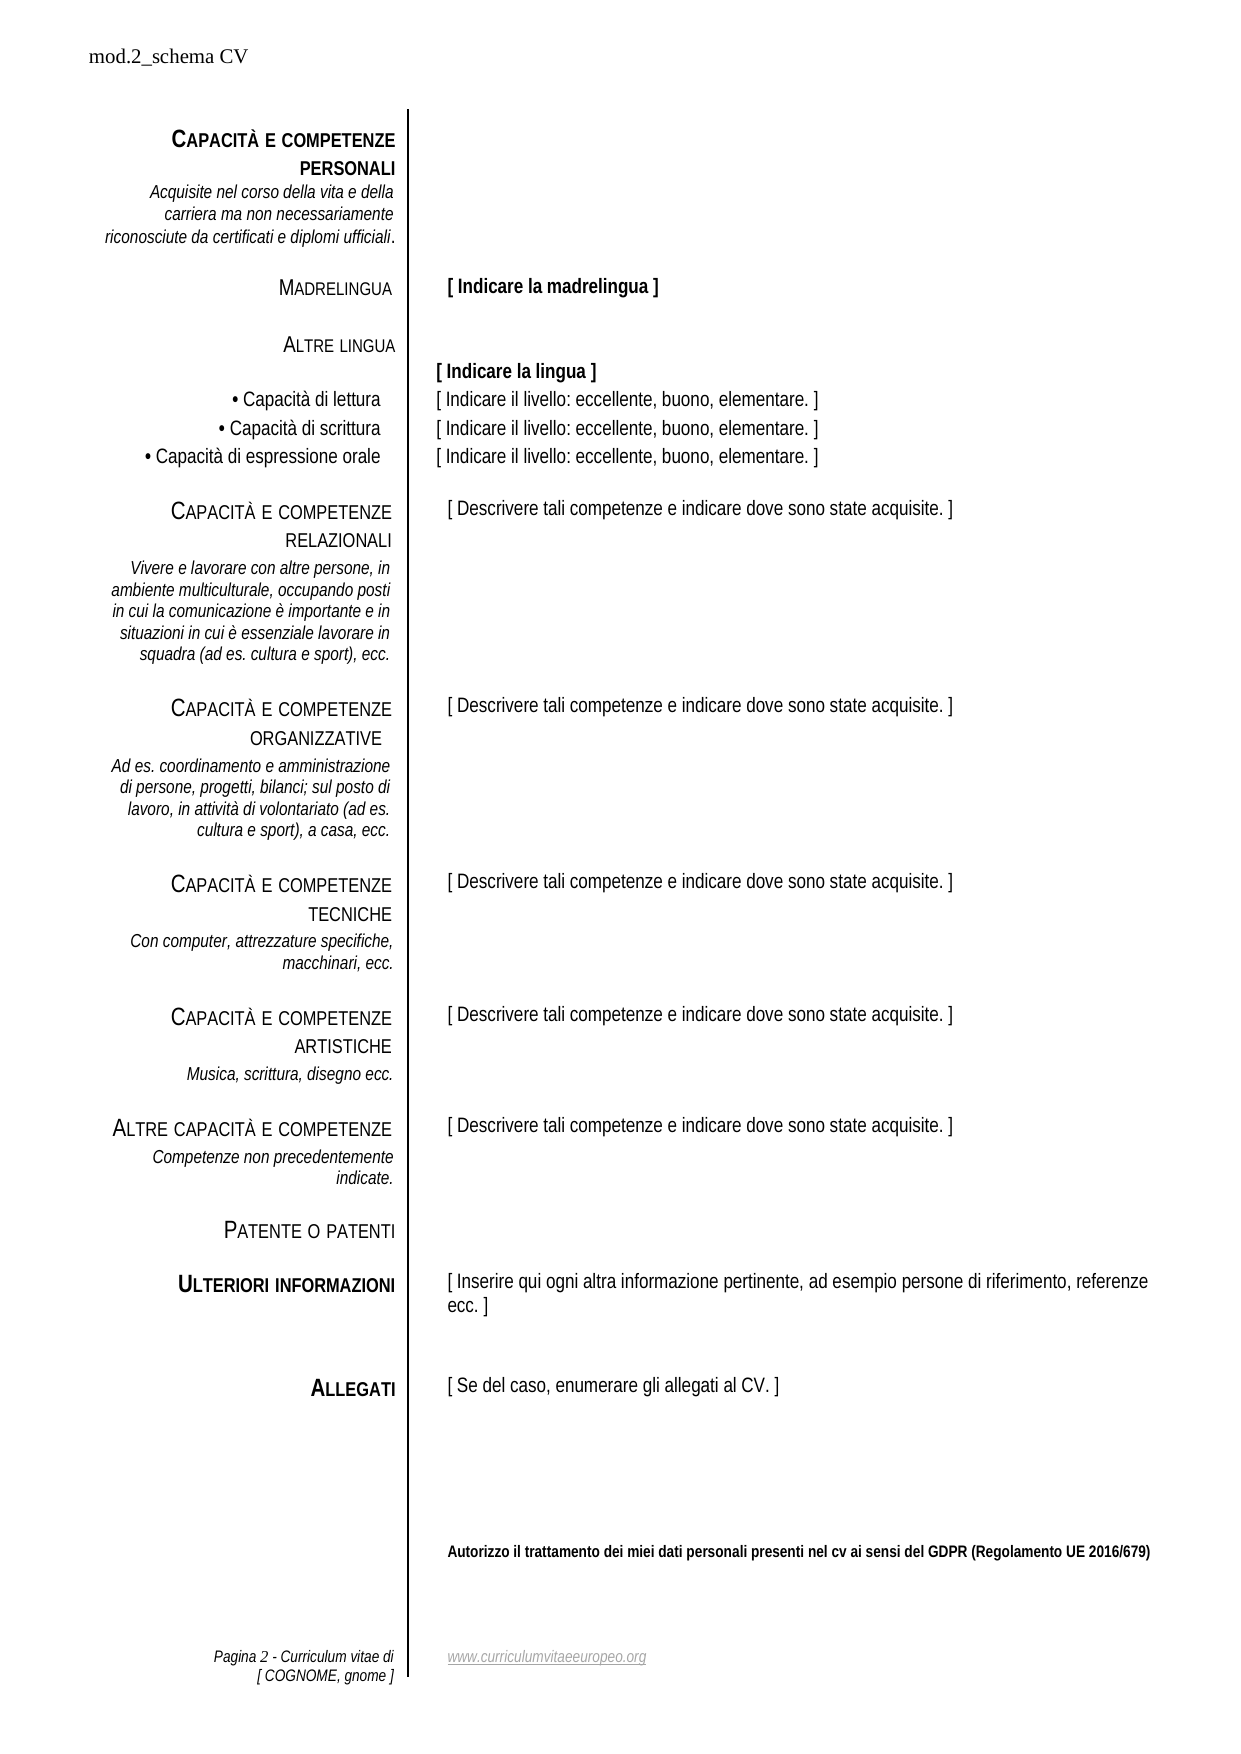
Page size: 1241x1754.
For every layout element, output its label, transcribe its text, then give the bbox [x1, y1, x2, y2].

table_header [ Descrivere tali competenze e indicare dove sono state acquisite. ] [436, 867, 1189, 976]
table_header [ Indicare la madrelingua ] [436, 272, 1189, 303]
table_cell [395, 385, 407, 413]
table_cell [395, 357, 407, 385]
table_cell [ Indicare il livello: eccellente, buono, elementare. ] [425, 441, 1178, 469]
table_header [409, 1000, 436, 1087]
table_header [409, 331, 1178, 357]
table_cell [ Indicare la lingua ] [425, 357, 1178, 385]
table_header [409, 1371, 436, 1563]
table_cell [ Indicare il livello: eccellente, buono, elementare. ] [425, 385, 1178, 413]
table_header Altre lingua [78, 331, 395, 357]
table_cell • Capacità di espressione orale [78, 441, 395, 469]
table_cell [409, 413, 425, 441]
table_header [395, 331, 407, 357]
table_cell [78, 357, 395, 385]
table_cell [409, 385, 425, 413]
table_header [ Inserire qui ogni altra informazione pertinente, ad esempio persone di riferimento, referenze ecc. ] [436, 1267, 1189, 1319]
table_cell • Capacità di scrittura [78, 413, 395, 441]
table_header [436, 1215, 1189, 1243]
table_cell [395, 413, 407, 441]
table_header [409, 1267, 436, 1319]
table_header [ Se del caso, enumerare gli allegati al CV. ] Autorizzo il trattamento dei miei dati personali presenti nel cv ai sensi del GDPR (Regolamento UE 2016/679) [436, 1371, 1189, 1563]
table_header [ Descrivere tali competenze e indicare dove sono state acquisite. ] [436, 691, 1189, 843]
table_header [409, 1111, 436, 1191]
table_header Capacità e competenze relazionali Vivere e lavorare con altre persone, in ambiente multiculturale, occupando posti in cui la comunicazione è importante e in situazioni in cui è essenziale lavorare in squadra (ad es. cultura e sport), ecc. [89, 494, 406, 667]
table_header [409, 272, 436, 303]
table_header Patente o patenti [89, 1215, 406, 1243]
table_header Capacità e competenze personali Acquisite nel corso della vita e della carriera ma non necessariamente riconosciute da certificati e diplomi ufficiali. [89, 124, 406, 248]
table_cell [409, 357, 425, 385]
table_header [409, 494, 436, 667]
table_header Ulteriori informazioni [89, 1267, 406, 1319]
table_cell [ Indicare il livello: eccellente, buono, elementare. ] [425, 413, 1178, 441]
table_cell • Capacità di lettura [78, 385, 395, 413]
table_header [ Descrivere tali competenze e indicare dove sono state acquisite. ] [436, 1000, 1189, 1087]
table_header Altre capacità e competenze Competenze non precedentemente indicate. [89, 1111, 406, 1191]
table_header Capacità e competenze tecniche Con computer, attrezzature specifiche, macchinari, ecc. [89, 867, 406, 976]
table_header Capacità e competenze artistiche Musica, scrittura, disegno ecc. [89, 1000, 406, 1087]
table_cell [409, 441, 425, 469]
table_cell [395, 441, 407, 469]
table_header [409, 691, 436, 843]
table_header [ Descrivere tali competenze e indicare dove sono state acquisite. ] [436, 494, 1189, 667]
table_header Allegati [89, 1371, 406, 1563]
table_header [409, 1215, 436, 1243]
table_header Madrelingua [89, 272, 406, 303]
table_header Capacità e competenze organizzative Ad es. coordinamento e amministrazione di persone, progetti, bilanci; sul posto di lavoro, in attività di volontariato (ad es. cultura e sport), a casa, ecc. [89, 691, 406, 843]
table_header [409, 867, 436, 976]
table_header [ Descrivere tali competenze e indicare dove sono state acquisite. ] [436, 1111, 1189, 1191]
